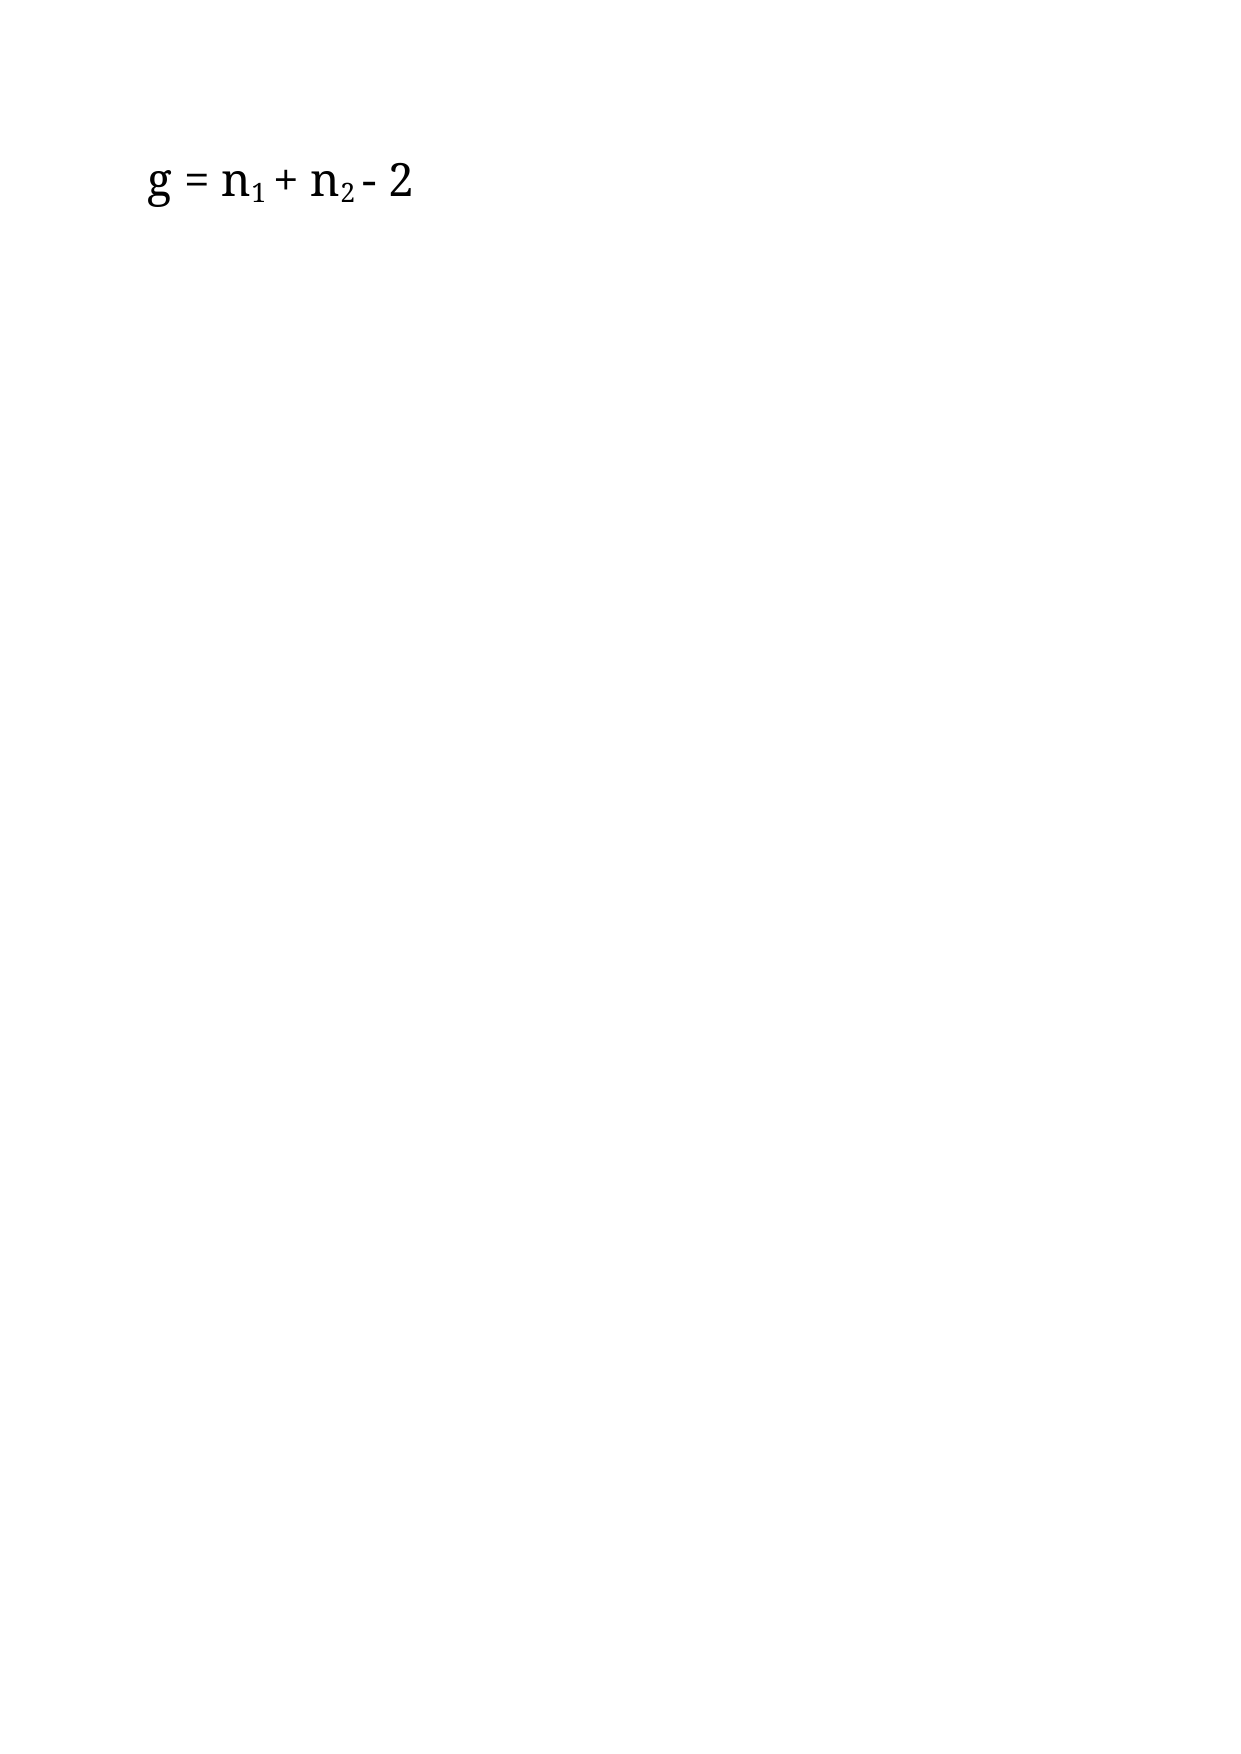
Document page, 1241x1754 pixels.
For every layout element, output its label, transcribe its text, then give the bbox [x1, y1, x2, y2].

table_header g = n1 + n2 - 2 [136, 148, 504, 250]
